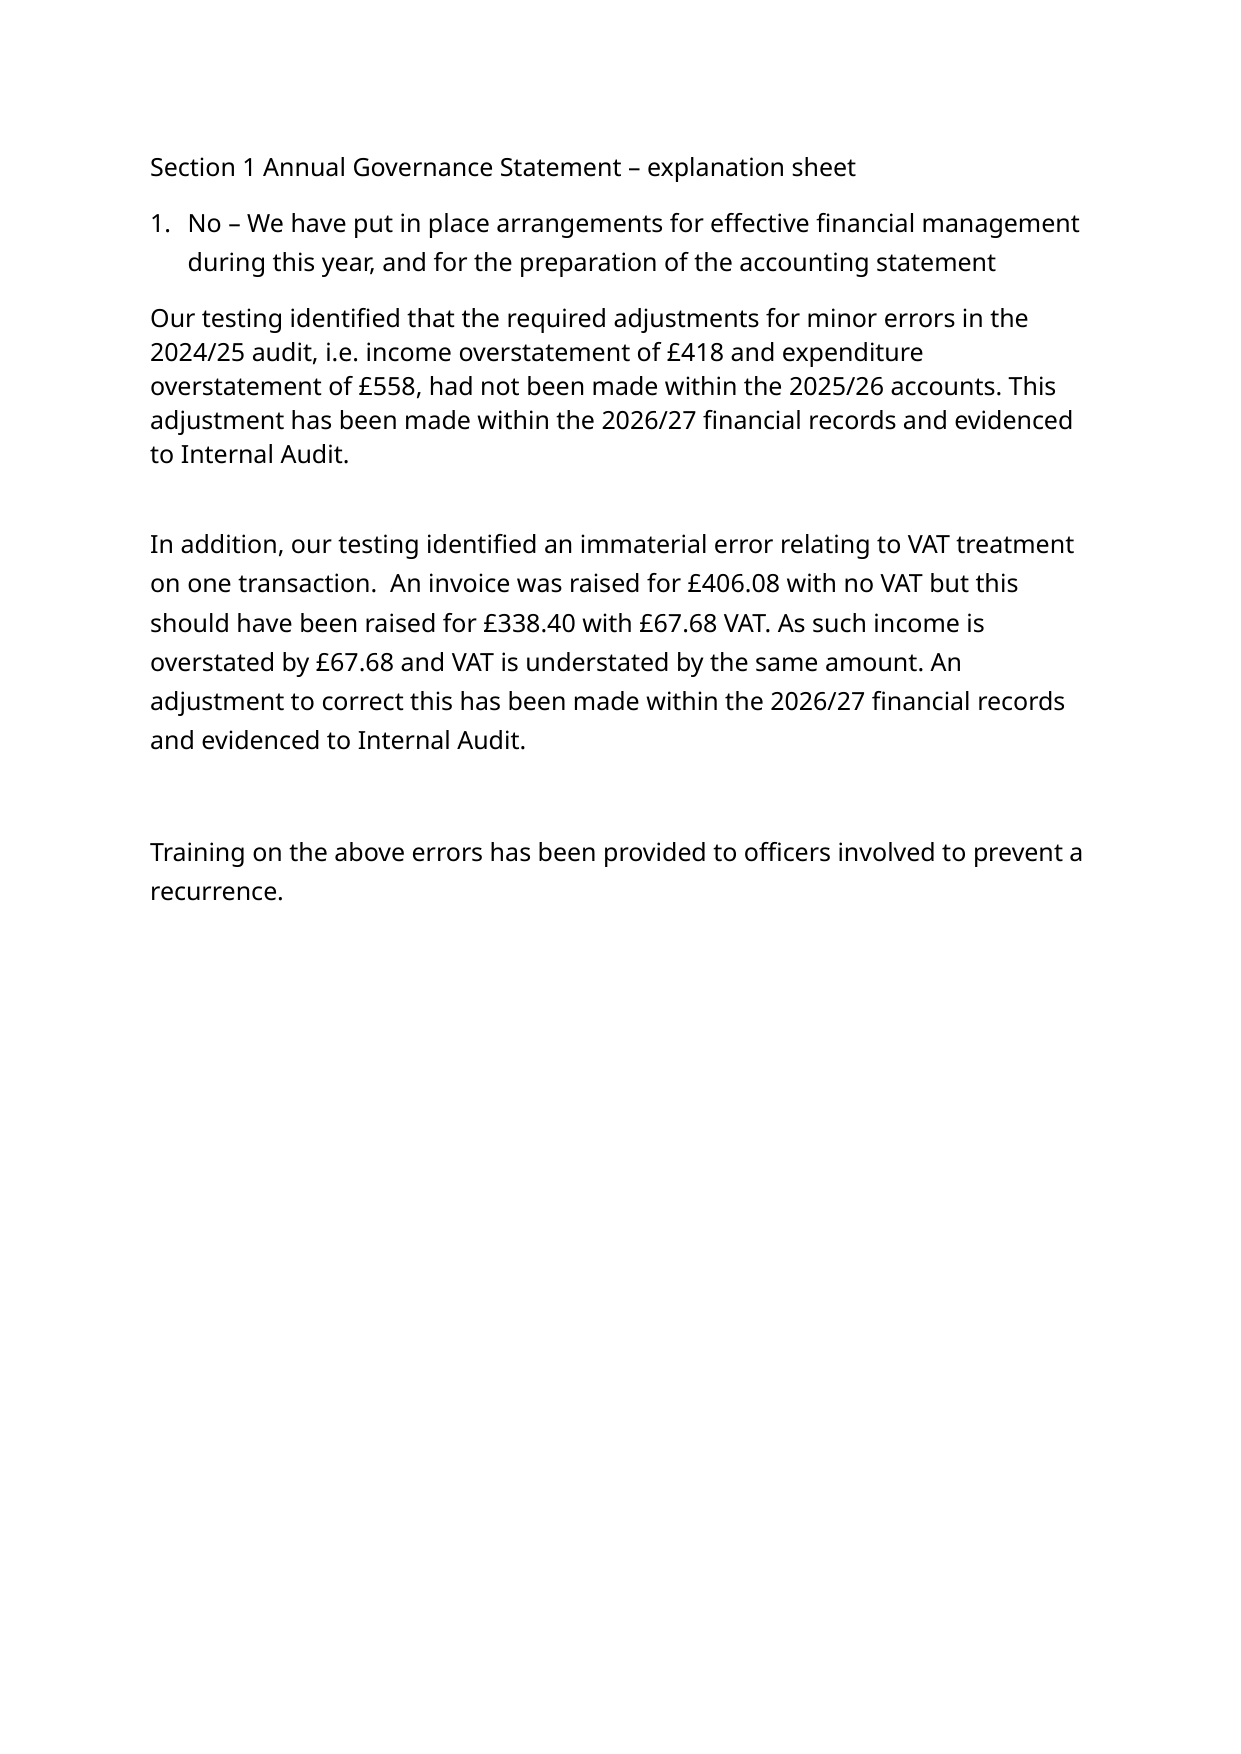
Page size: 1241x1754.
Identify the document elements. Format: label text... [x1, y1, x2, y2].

text Section 1 Annual Governance Statement – explanation sheet [150, 150, 1090, 184]
text Our testing identified that the required adjustments for minor errors in the 2024/25 audit, i.e. income overstatement of £418 and expenditure overstatement of £558, had not been made within the 2025/26 accounts. This adjustment has been made within the 2026/27 financial records and evidenced to Internal Audit. [150, 301, 1090, 471]
list Training on the above errors has been provided to officers involved to prevent a recurrence. [150, 834, 1090, 908]
list No – We have put in place arrangements for effective financial management during this year, and for the preparation of the accounting statement [150, 206, 1090, 279]
list In addition, our testing identified an immaterial error relating to VAT treatment on one transaction. An invoice was raised for £406.08 with no VAT but this should have been raised for £338.40 with £67.68 VAT. As such income is overstated by £67.68 and VAT is understated by the same amount. An adjustment to correct this has been made within the 2026/27 financial records and evidenced to Internal Audit. [150, 527, 1090, 757]
